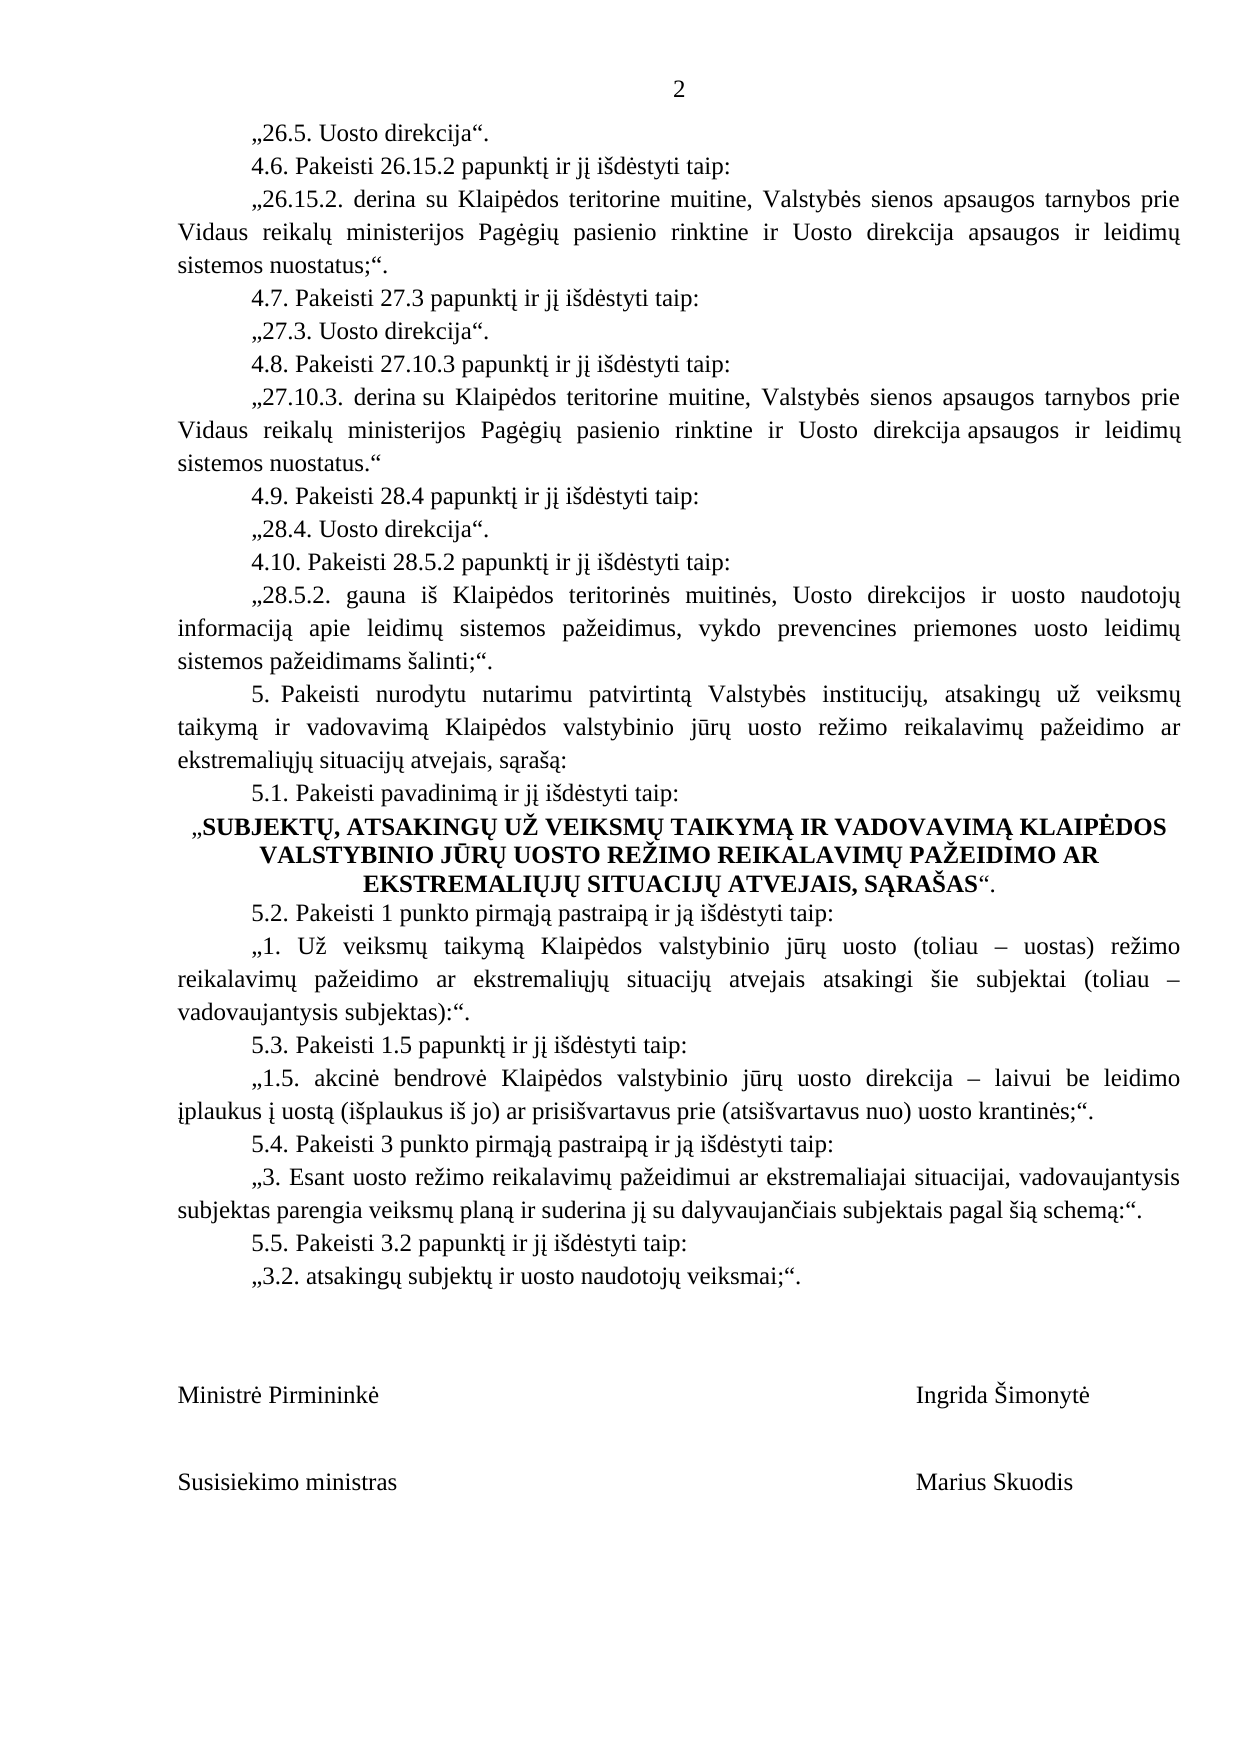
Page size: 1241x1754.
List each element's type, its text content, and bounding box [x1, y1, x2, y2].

text 4.7. Pakeisti 27.3 papunktį ir jį išdėstyti taip: [177, 283, 1181, 312]
text Susisiekimo ministras Marius Skuodis [177, 1467, 1181, 1495]
text 4.9. Pakeisti 28.4 papunktį ir jį išdėstyti taip: [177, 481, 1181, 510]
text „27.3. Uosto direkcija“. [177, 316, 1181, 345]
text „SUBJEKTŲ, ATSAKINGŲ UŽ VEIKSMŲ TAIKYMĄ IR VADOVAVIMĄ KLAIPĖDOS VALSTYBINIO JŪRŲ UOSTO REŽIMO REIKALAVIMŲ PAŽEIDIMO AR EKSTREMALIŲJŲ SITUACIJŲ ATVEJAIS, SĄRAŠAS“. [177, 812, 1181, 898]
text 5.1. Pakeisti pavadinimą ir jį išdėstyti taip: [177, 778, 1181, 807]
text 5.3. Pakeisti 1.5 papunktį ir jį išdėstyti taip: [177, 1030, 1181, 1059]
text „26.5. Uosto direkcija“. [177, 118, 1181, 147]
text 4.10. Pakeisti 28.5.2 papunktį ir jį išdėstyti taip: [177, 547, 1181, 576]
text „3.2. atsakingų subjektų ir uosto naudotojų veiksmai;“. [177, 1261, 1181, 1290]
text 5.5. Pakeisti 3.2 papunktį ir jį išdėstyti taip: [177, 1228, 1181, 1257]
text 4.8. Pakeisti 27.10.3 papunktį ir jį išdėstyti taip: [177, 349, 1181, 378]
text „28.5.2. gauna iš Klaipėdos teritorinės muitinės, Uosto direkcijos ir uosto naudotojų informaciją apie leidimų sistemos pažeidimus, vykdo prevencines priemones uosto leidimų sistemos pažeidimams šalinti;“. [177, 580, 1181, 675]
text 4.6. Pakeisti 26.15.2 papunktį ir jį išdėstyti taip: [177, 151, 1181, 180]
text „3. Esant uosto režimo reikalavimų pažeidimui ar ekstremaliajai situacijai, vadovaujantysis subjektas parengia veiksmų planą ir suderina jį su dalyvaujančiais subjektais pagal šią schemą:“. [177, 1162, 1181, 1224]
text Ministrė Pirmininkė Ingrida Šimonytė [177, 1380, 1181, 1409]
text „27.10.3. derina su Klaipėdos teritorine muitine, Valstybės sienos apsaugos tarnybos prie Vidaus reikalų ministerijos Pagėgių pasienio rinktine ir Uosto direkcija apsaugos ir leidimų sistemos nuostatus.“ [177, 382, 1181, 477]
text 5. Pakeisti nurodytu nutarimu patvirtintą Valstybės institucijų, atsakingų už veiksmų taikymą ir vadovavimą Klaipėdos valstybinio jūrų uosto režimo reikalavimų pažeidimo ar ekstremaliųjų situacijų atvejais, sąrašą: [177, 679, 1181, 774]
text „28.4. Uosto direkcija“. [177, 514, 1181, 543]
text „26.15.2. derina su Klaipėdos teritorine muitine, Valstybės sienos apsaugos tarnybos prie Vidaus reikalų ministerijos Pagėgių pasienio rinktine ir Uosto direkcija apsaugos ir leidimų sistemos nuostatus;“. [177, 184, 1181, 279]
text 5.4. Pakeisti 3 punkto pirmąją pastraipą ir ją išdėstyti taip: [177, 1129, 1181, 1158]
text 5.2. Pakeisti 1 punkto pirmąją pastraipą ir ją išdėstyti taip: [177, 898, 1181, 927]
text „1.5. akcinė bendrovė Klaipėdos valstybinio jūrų uosto direkcija – laivui be leidimo įplaukus į uostą (išplaukus iš jo) ar prisišvartavus prie (atsišvartavus nuo) uosto krantinės;“. [177, 1063, 1181, 1125]
text „1. Už veiksmų taikymą Klaipėdos valstybinio jūrų uosto (toliau – uostas) režimo reikalavimų pažeidimo ar ekstremaliųjų situacijų atvejais atsakingi šie subjektai (toliau – vadovaujantysis subjektas):“. [177, 931, 1181, 1026]
